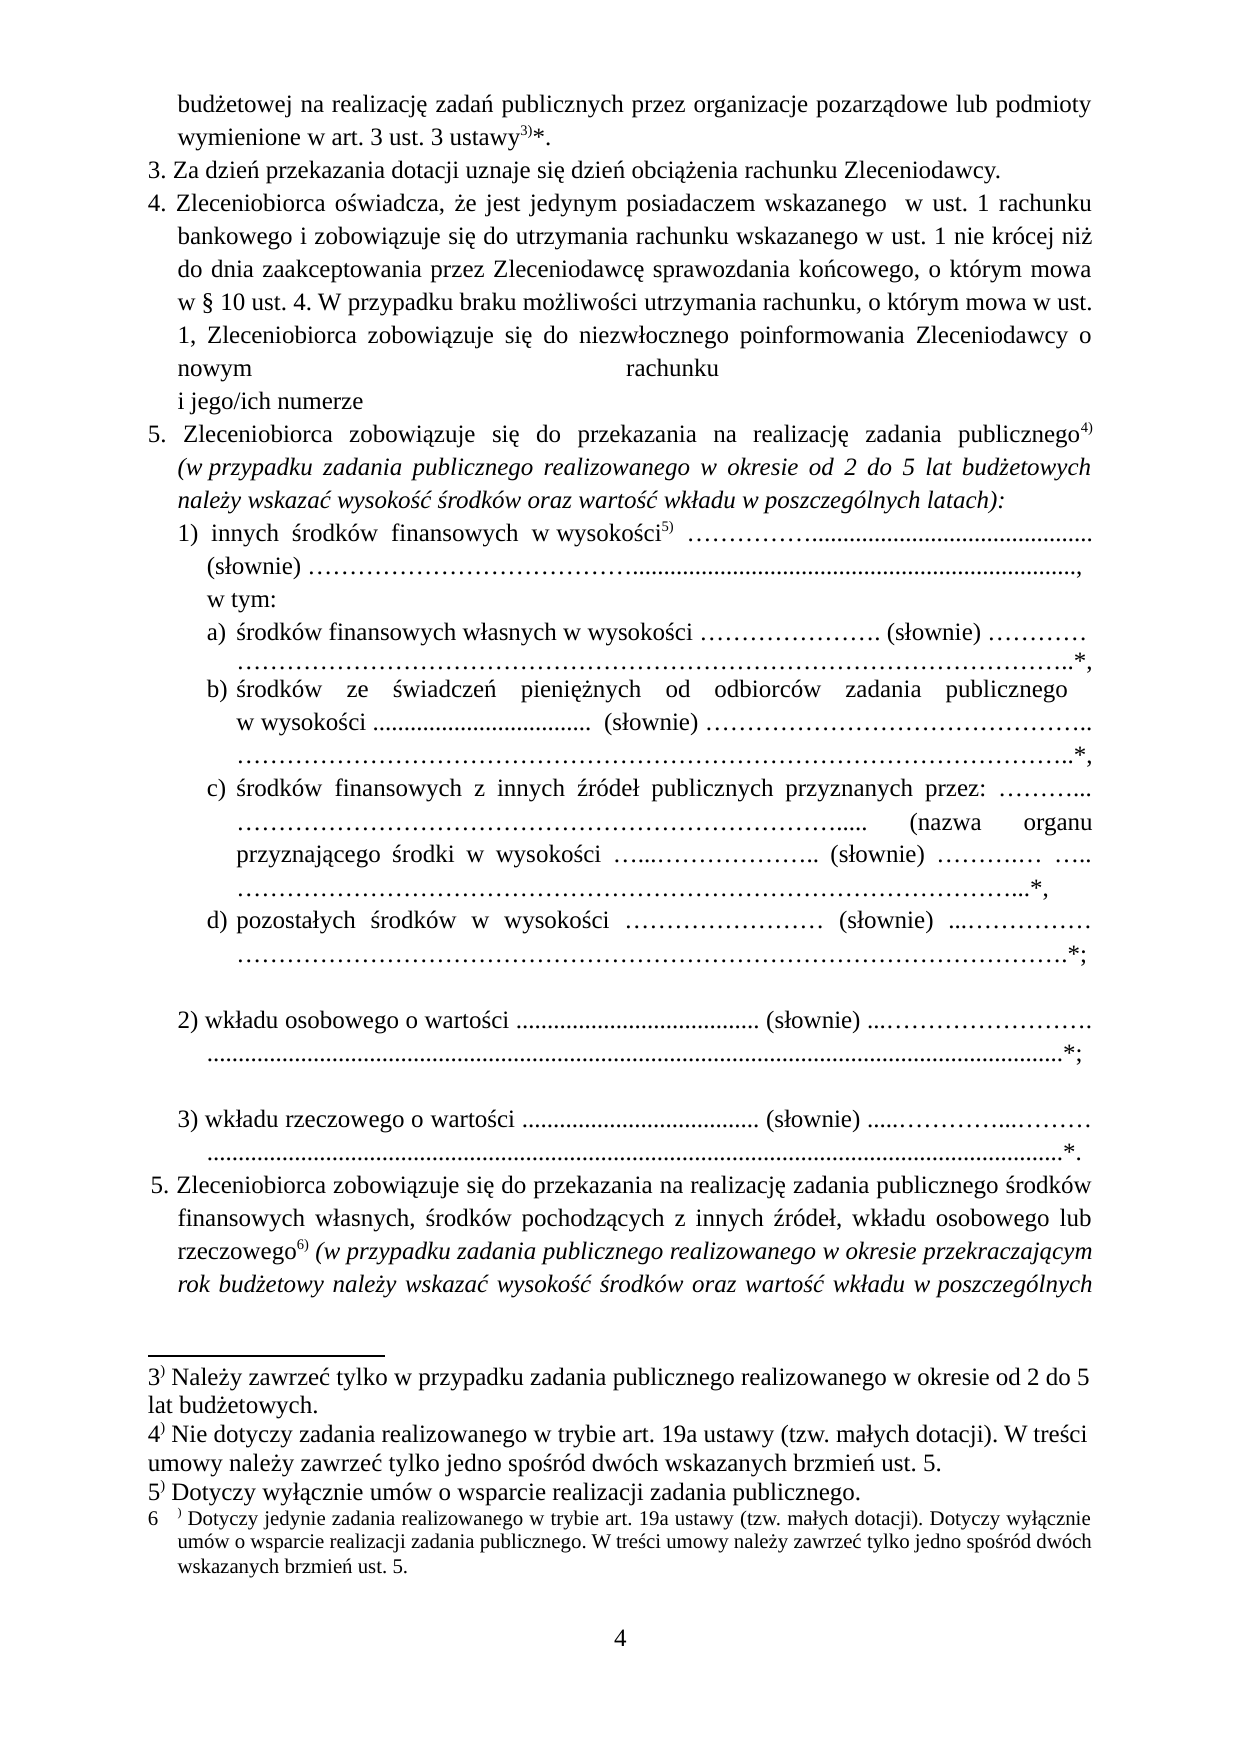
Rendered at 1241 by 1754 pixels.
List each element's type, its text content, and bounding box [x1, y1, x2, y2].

list pozostałych środków w wysokości …………………… (słownie) ...…………… ……………………………………………………………………………………….*; [207, 906, 1093, 967]
list środków finansowych własnych w wysokości …………………. (słownie) ………… ………………………………………………………………………………………..*, [207, 617, 1093, 674]
text ) Dotyczy jedynie zadania realizowanego w trybie art. 19a ustawy (tzw. małych dotacji). Dotyczy wyłącznie umów o wsparcie realizacji zadania publicznego. W treści umowy należy zawrzeć tylko jedno spośród dwóch wskazanych brzmień ust. 5. [148, 1505, 1093, 1578]
list środków ze świadczeń pieniężnych od odbiorców zadania publicznego w wysokości ................................... (słownie) ……………………………………….. ………………………………………………………………………………………..*, [207, 674, 1093, 769]
text 5. Zleceniobiorca zobowiązuje się do przekazania na realizację zadania publicznego środków finansowych własnych, środków pochodzących z innych źródeł, wkładu osobowego lub rzeczowego) (w przypadku zadania publicznego realizowanego w okresie przekraczającym rok budżetowy należy wskazać wysokość środków oraz wartość wkładu w poszczególnych [150, 1170, 1093, 1298]
text 3) wkładu rzeczowego o wartości ...................................... (słownie) .....…………...……… .........................................................................................................................................*. [177, 1104, 1093, 1166]
text w tym: [207, 584, 1093, 613]
text ) Należy zawrzeć tylko w przypadku zadania publicznego realizowanego w okresie od 2 do 5 lat budżetowych. [148, 1362, 1093, 1419]
text budżetowej na realizację zadań publicznych przez organizacje pozarządowe lub podmioty wymienione w art. 3 ust. 3 ustawy)*. [148, 89, 1093, 150]
list środków finansowych z innych źródeł publicznych przyznanych przez: ………... ………………………………………………………………..... (nazwa organu przyznającego środki w wysokości …...……………….. (słownie) ……….… …..…………………………………………………………………………………...*, [207, 773, 1093, 901]
text 3. Za dzień przekazania dotacji uznaje się dzień obciążenia rachunku Zleceniodawcy. [148, 155, 1093, 183]
text 4. Zleceniobiorca oświadcza, że jest jedynym posiadaczem wskazanego w ust. 1 rachunku bankowego i zobowiązuje się do utrzymania rachunku wskazanego w ust. 1 nie krócej niż do dnia zaakceptowania przez Zleceniodawcę sprawozdania końcowego, o którym mowa w § 10 ust. 4. W przypadku braku możliwości utrzymania rachunku, o którym mowa w ust. 1, Zleceniobiorca zobowiązuje się do niezwłocznego poinformowania Zleceniodawcy o nowym rachunku i jego/ich numerze [148, 188, 1093, 414]
text ) Nie dotyczy zadania realizowanego w trybie art. 19a ustawy (tzw. małych dotacji). W treści umowy należy zawrzeć tylko jedno spośród dwóch wskazanych brzmień ust. 5. [148, 1419, 1093, 1477]
text 2) wkładu osobowego o wartości ....................................... (słownie) ...……………………. .........................................................................................................................................*; [177, 1005, 1093, 1066]
text 5. Zleceniobiorca zobowiązuje się do przekazania na realizację zadania publicznego) (w przypadku zadania publicznego realizowanego w okresie od 2 do 5 lat budżetowych należy wskazać wysokość środków oraz wartość wkładu w poszczególnych latach): [148, 419, 1093, 514]
text ) Dotyczy wyłącznie umów o wsparcie realizacji zadania publicznego. [148, 1477, 1093, 1505]
text 1) innych środków finansowych w wysokości) ……………............................................. (słownie) …………………………………......................................................................., [177, 518, 1093, 580]
